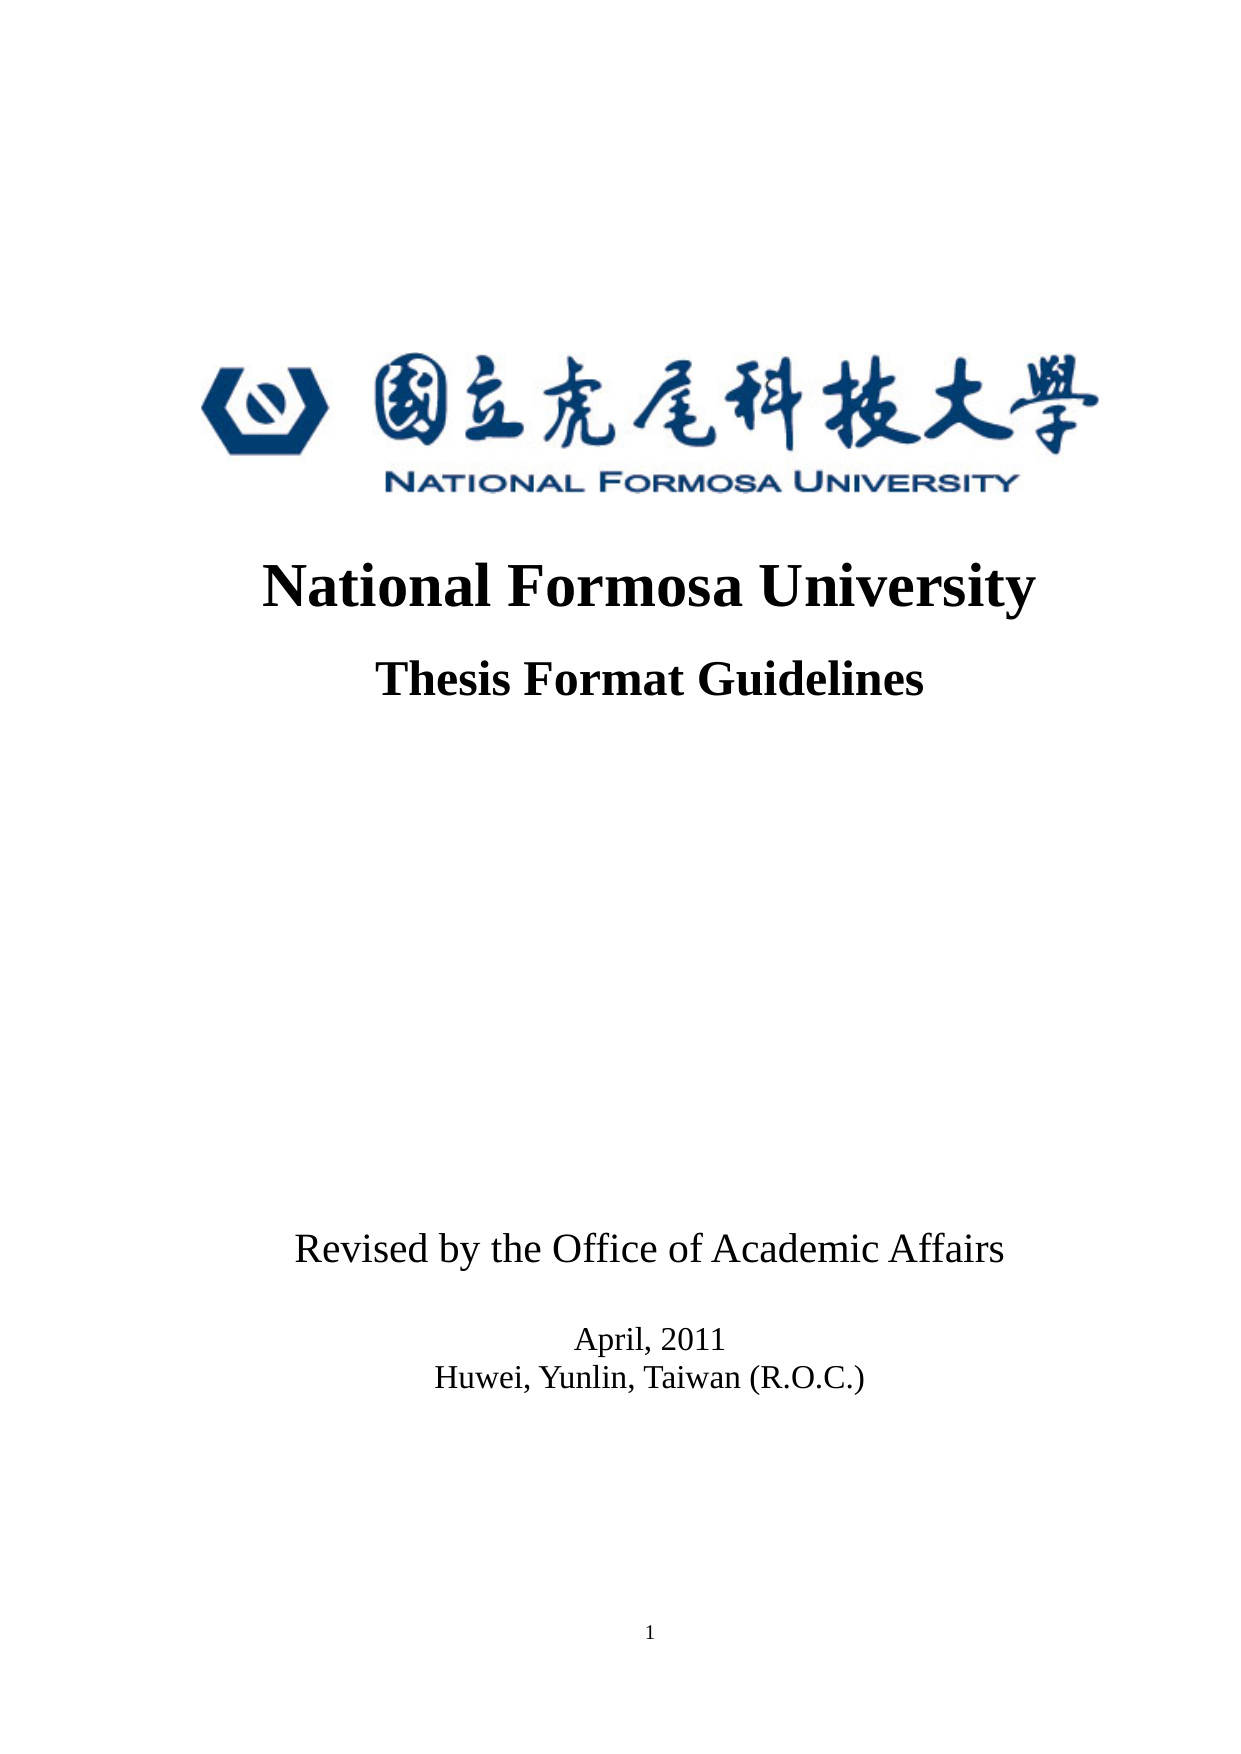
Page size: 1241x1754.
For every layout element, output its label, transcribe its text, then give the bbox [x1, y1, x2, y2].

text Revised by the Office of Academic Affairs [177, 1223, 1122, 1271]
text Thesis Format Guidelines [177, 648, 1122, 706]
text National Formosa University [177, 548, 1122, 620]
text Huwei, Yunlin, Taiwan (R.O.C.) [177, 1358, 1122, 1396]
text April, 2011 [177, 1319, 1122, 1358]
